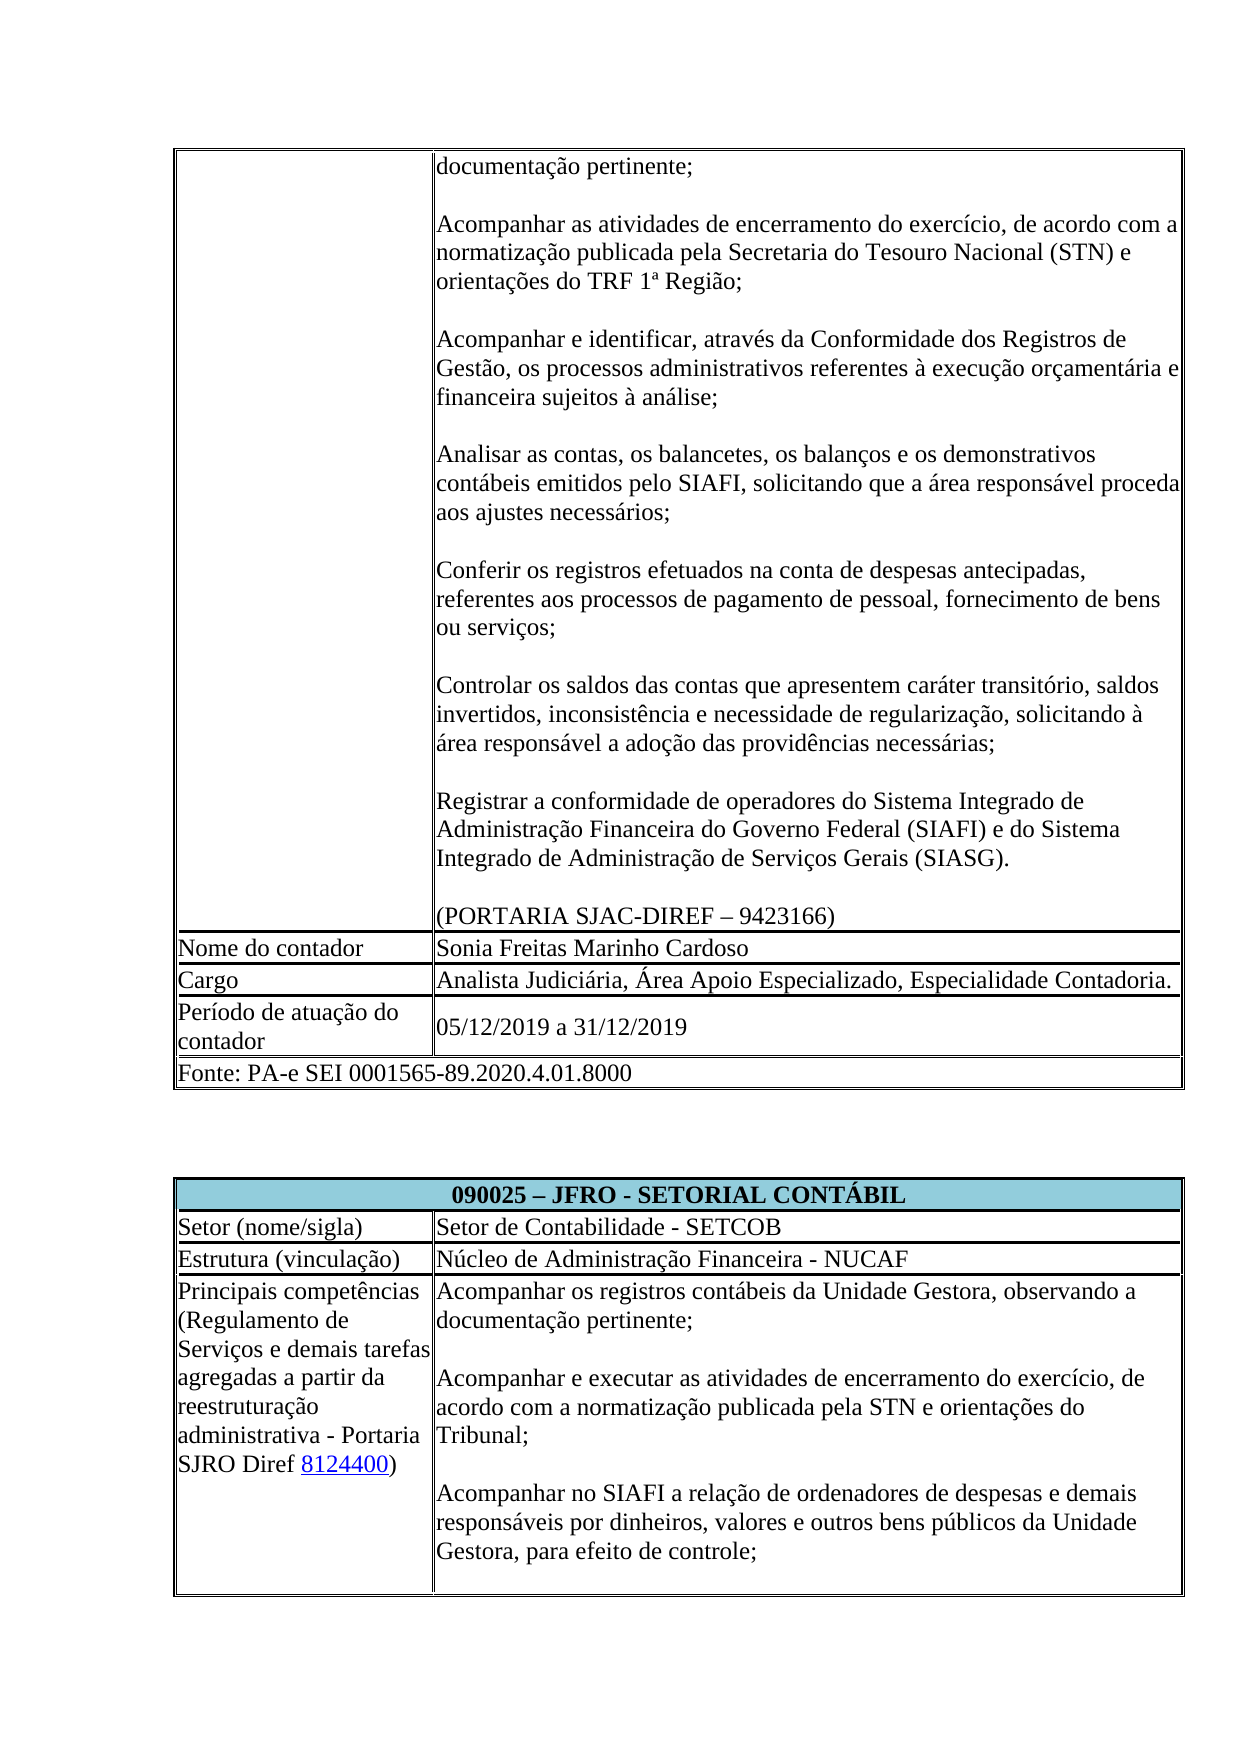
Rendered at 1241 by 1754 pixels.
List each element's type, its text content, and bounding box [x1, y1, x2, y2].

table_cell Setor de Contabilidade - SETCOB [435, 1209, 1181, 1241]
table_cell Principais competências (Regulamento de Serviços e demais tarefas agregadas a partir da reestruturação administrativa - Portaria SJRO Diref 8124400) [175, 1273, 433, 1594]
table_cell Analista Judiciária, Área Apoio Especializado, Especialidade Contadoria. [435, 962, 1181, 994]
table_cell Período de atuação do contador [177, 994, 432, 1055]
table_cell Sonia Freitas Marinho Cardoso [435, 930, 1181, 962]
table_cell Estrutura (vinculação) [177, 1241, 432, 1273]
table_cell Nome do contador [177, 930, 432, 962]
table_cell Setor (nome/sigla) [177, 1209, 432, 1241]
table_cell 05/12/2019 a 31/12/2019 [435, 994, 1181, 1055]
table_cell [177, 151, 433, 930]
table_cell Acompanhar os registros contábeis da Unidade Gestora, observando a documentação pertinente; Acompanhar e executar as atividades de encerramento do exercício, de acordo com a normatização publicada pela STN e orientações do Tribunal; Acompanhar no SIAFI a relação de ordenadores de despesas e demais responsáveis por dinheiros, valores e outros bens públicos da Unidade Gestora, para efeito de controle; [434, 1273, 1183, 1594]
table_cell Cargo [177, 962, 432, 994]
table_cell documentação pertinente; Acompanhar as atividades de encerramento do exercício, de acordo com a normatização publicada pela Secretaria do Tesouro Nacional (STN) e orientações do TRF 1ª Região; Acompanhar e identificar, através da Conformidade dos Registros de Gestão, os processos administrativos referentes à execução orçamentária e financeira sujeitos à análise; Analisar as contas, os balancetes, os balanços e os demonstrativos contábeis emitidos pelo SIAFI, solicitando que a área responsável proceda aos ajustes necessários; Conferir os registros efetuados na conta de despesas antecipadas, referentes aos processos de pagamento de pessoal, fornecimento de bens ou serviços; Controlar os saldos das contas que apresentem caráter transitório, saldos invertidos, inconsistência e necessidade de regularização, solicitando à área responsável a adoção das providências necessárias; Registrar a conformidade de operadores do Sistema Integrado de Administração Financeira do Governo Federal (SIAFI) e do Sistema Integrado de Administração de Serviços Gerais (SIASG). (PORTARIA SJAC-DIREF – 9423166) [434, 151, 1181, 930]
table_cell Fonte: PA-e SEI 0001565-89.2020.4.01.8000 [175, 1055, 1183, 1087]
table_header 090025 – JFRO - SETORIAL CONTÁBIL [177, 1180, 1181, 1209]
table_cell Núcleo de Administração Financeira - NUCAF [435, 1241, 1181, 1273]
